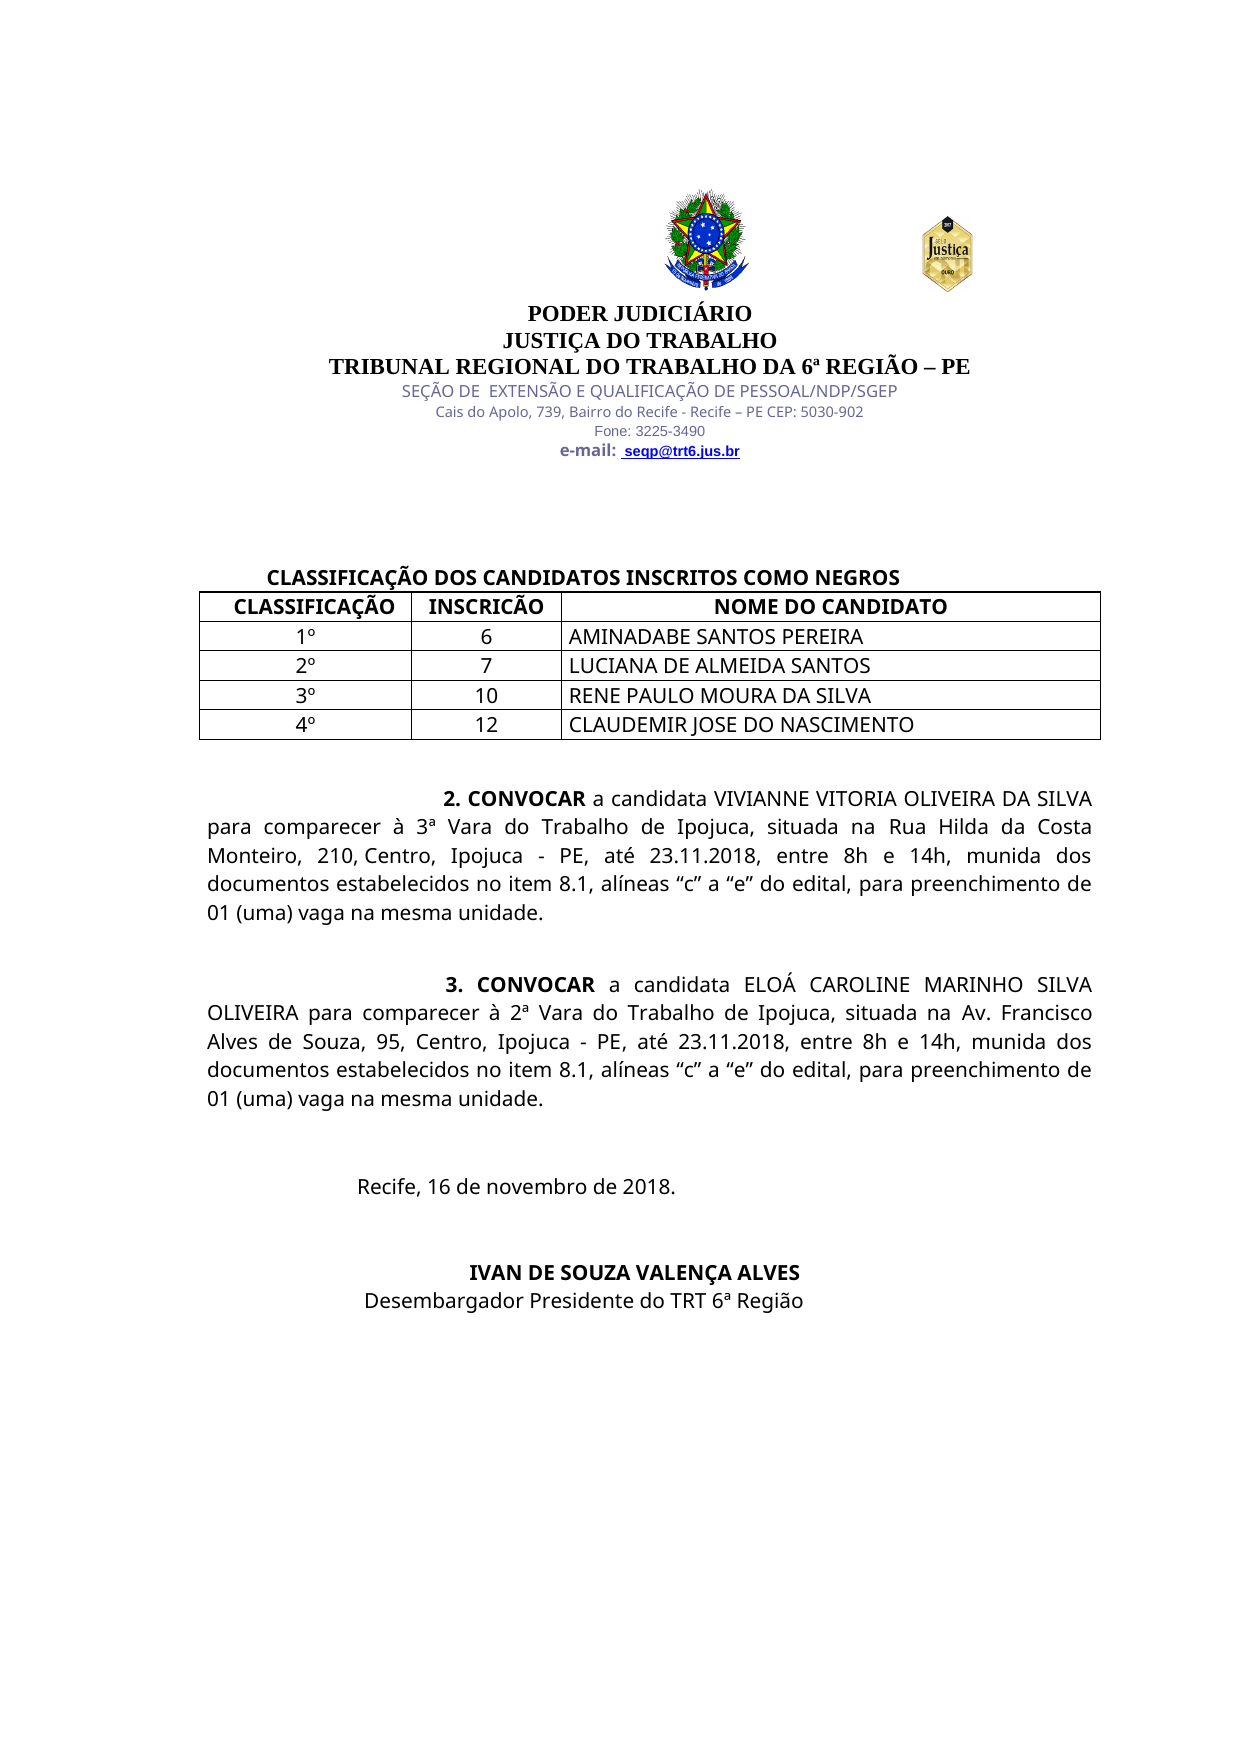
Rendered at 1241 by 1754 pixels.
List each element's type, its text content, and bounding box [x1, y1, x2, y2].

text Recife, 16 de novembro de 2018. [207, 1172, 1093, 1201]
table_cell AMINADABE SANTOS PEREIRA [562, 622, 1100, 650]
table_header INSCRICÃO [412, 593, 561, 621]
table_cell CLAUDEMIR JOSE DO NASCIMENTO [562, 710, 1100, 739]
table_cell 7 [412, 651, 561, 680]
text IVAN DE SOUZA VALENÇA ALVES [207, 1258, 1093, 1286]
table_header NOME DO CANDIDATO [562, 593, 1100, 621]
table_cell 3º [200, 681, 411, 709]
text CLASSIFICAÇÃO DOS CANDIDATOS INSCRITOS COMO NEGROS [207, 563, 1093, 591]
text Desembargador Presidente do TRT 6ª Região [207, 1286, 1093, 1314]
table_cell 6 [412, 622, 561, 650]
table_header CLASSIFICAÇÃO [200, 593, 411, 621]
table_cell 2º [200, 651, 411, 680]
picture [922, 216, 973, 292]
table_cell 1º [200, 622, 411, 650]
table_cell 4º [200, 710, 411, 739]
table_cell 10 [412, 681, 561, 709]
text 3. CONVOCAR a candidata ELOÁ CAROLINE MARINHO SILVA OLIVEIRA para comparecer à 2ª Vara do Trabalho de Ipojuca, situada na Av. Francisco Alves de Souza, 95, Centro, Ipojuca - PE, até 23.11.2018, entre 8h e 14h, munida dos documentos estabelecidos no item 8.1, alíneas “c” a “e” do edital, para preenchimento de 01 (uma) vaga na mesma unidade. [207, 970, 1093, 1112]
text 2. CONVOCAR a candidata VIVIANNE VITORIA OLIVEIRA DA SILVA para comparecer à 3ª Vara do Trabalho de Ipojuca, situada na Rua Hilda da Costa Monteiro, 210, Centro, Ipojuca - PE, até 23.11.2018, entre 8h e 14h, munida dos documentos estabelecidos no item 8.1, alíneas “c” a “e” do edital, para preenchimento de 01 (uma) vaga na mesma unidade. [207, 784, 1093, 926]
table_cell 12 [412, 710, 561, 739]
table_cell RENE PAULO MOURA DA SILVA [562, 681, 1100, 709]
picture [660, 186, 751, 292]
table_cell LUCIANA DE ALMEIDA SANTOS [562, 651, 1100, 680]
